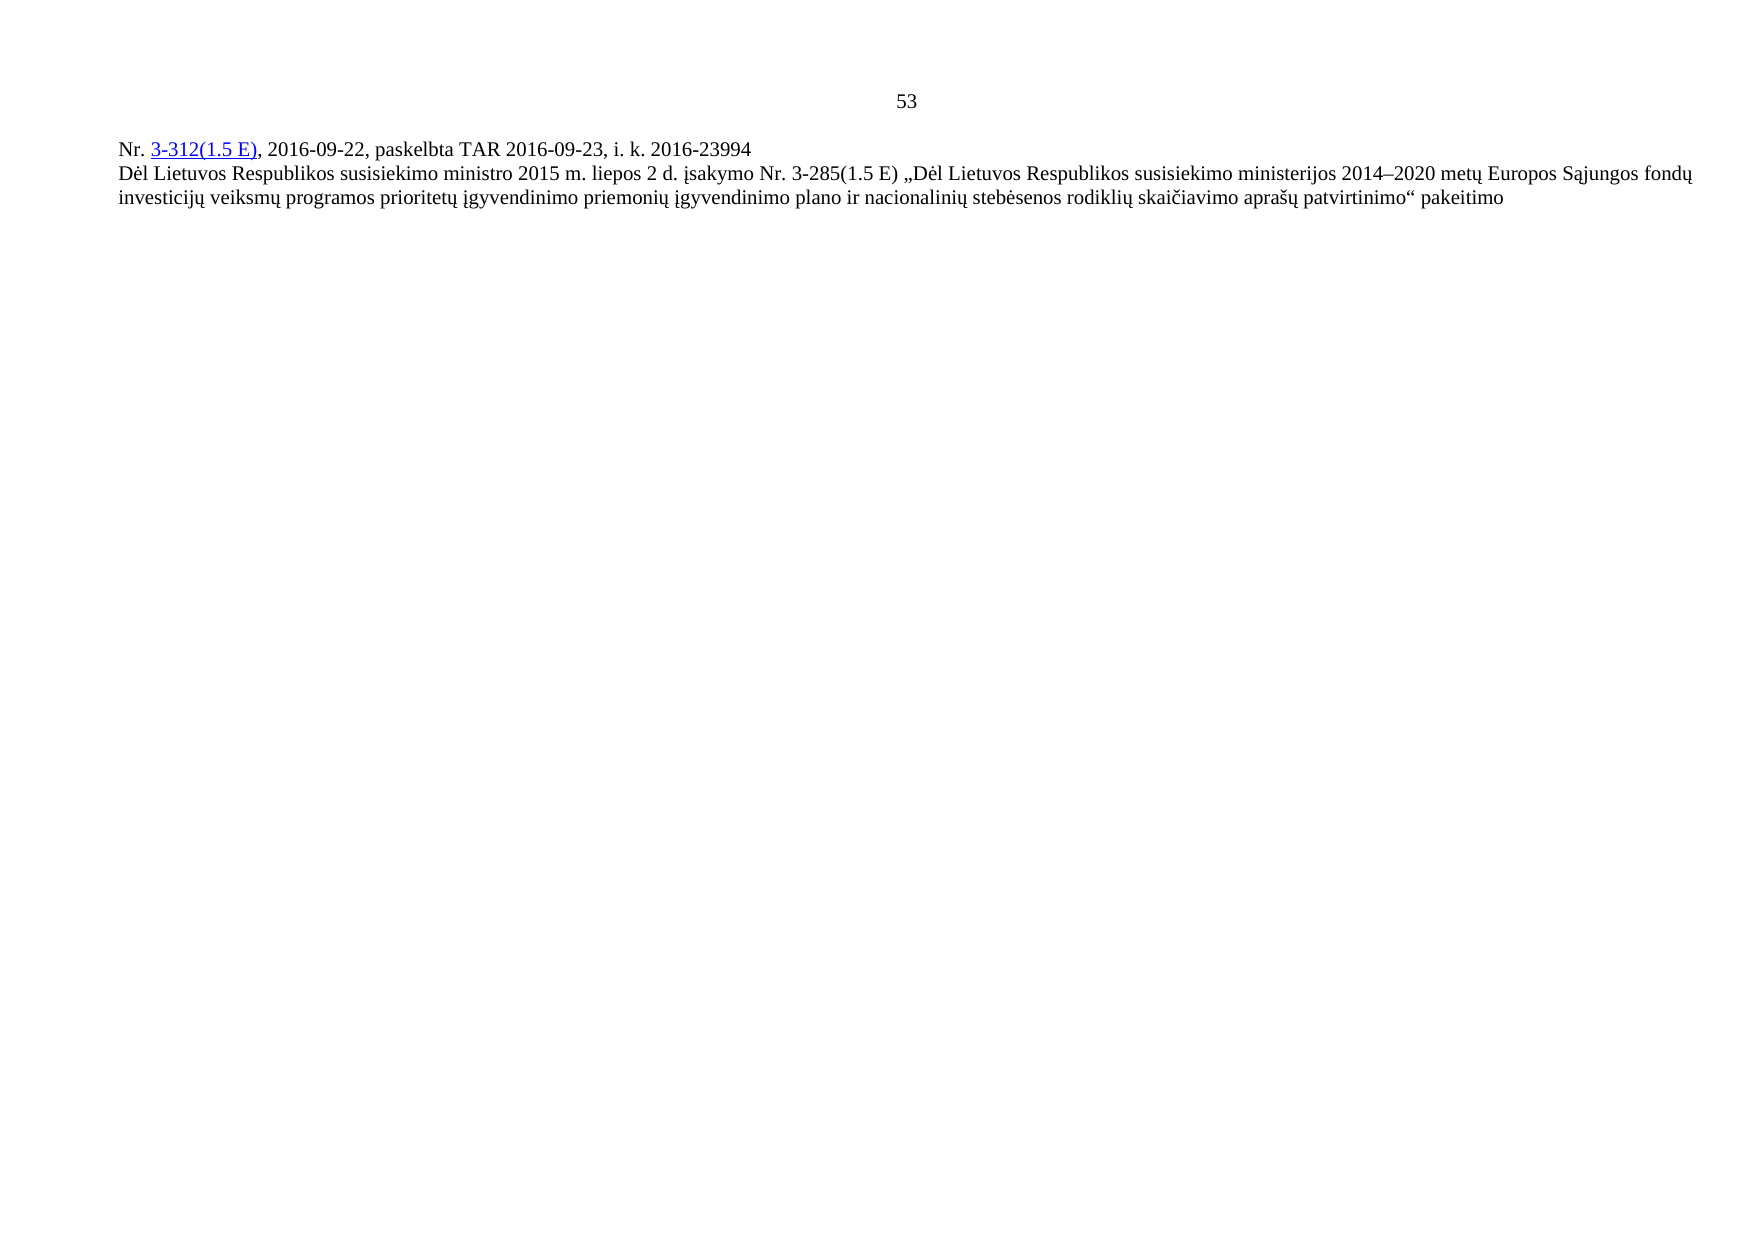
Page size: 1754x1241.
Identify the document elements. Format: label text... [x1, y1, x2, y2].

text Nr. 3-312(1.5 E), 2016-09-22, paskelbta TAR 2016-09-23, i. k. 2016-23994 [118, 137, 1695, 161]
text Dėl Lietuvos Respublikos susisiekimo ministro 2015 m. liepos 2 d. įsakymo Nr. 3-285(1.5 E) „Dėl Lietuvos Respublikos susisiekimo ministerijos 2014–2020 metų Europos Sąjungos fondų investicijų veiksmų programos prioritetų įgyvendinimo priemonių įgyvendinimo plano ir nacionalinių stebėsenos rodiklių skaičiavimo aprašų patvirtinimo“ pakeitimo [118, 161, 1695, 209]
